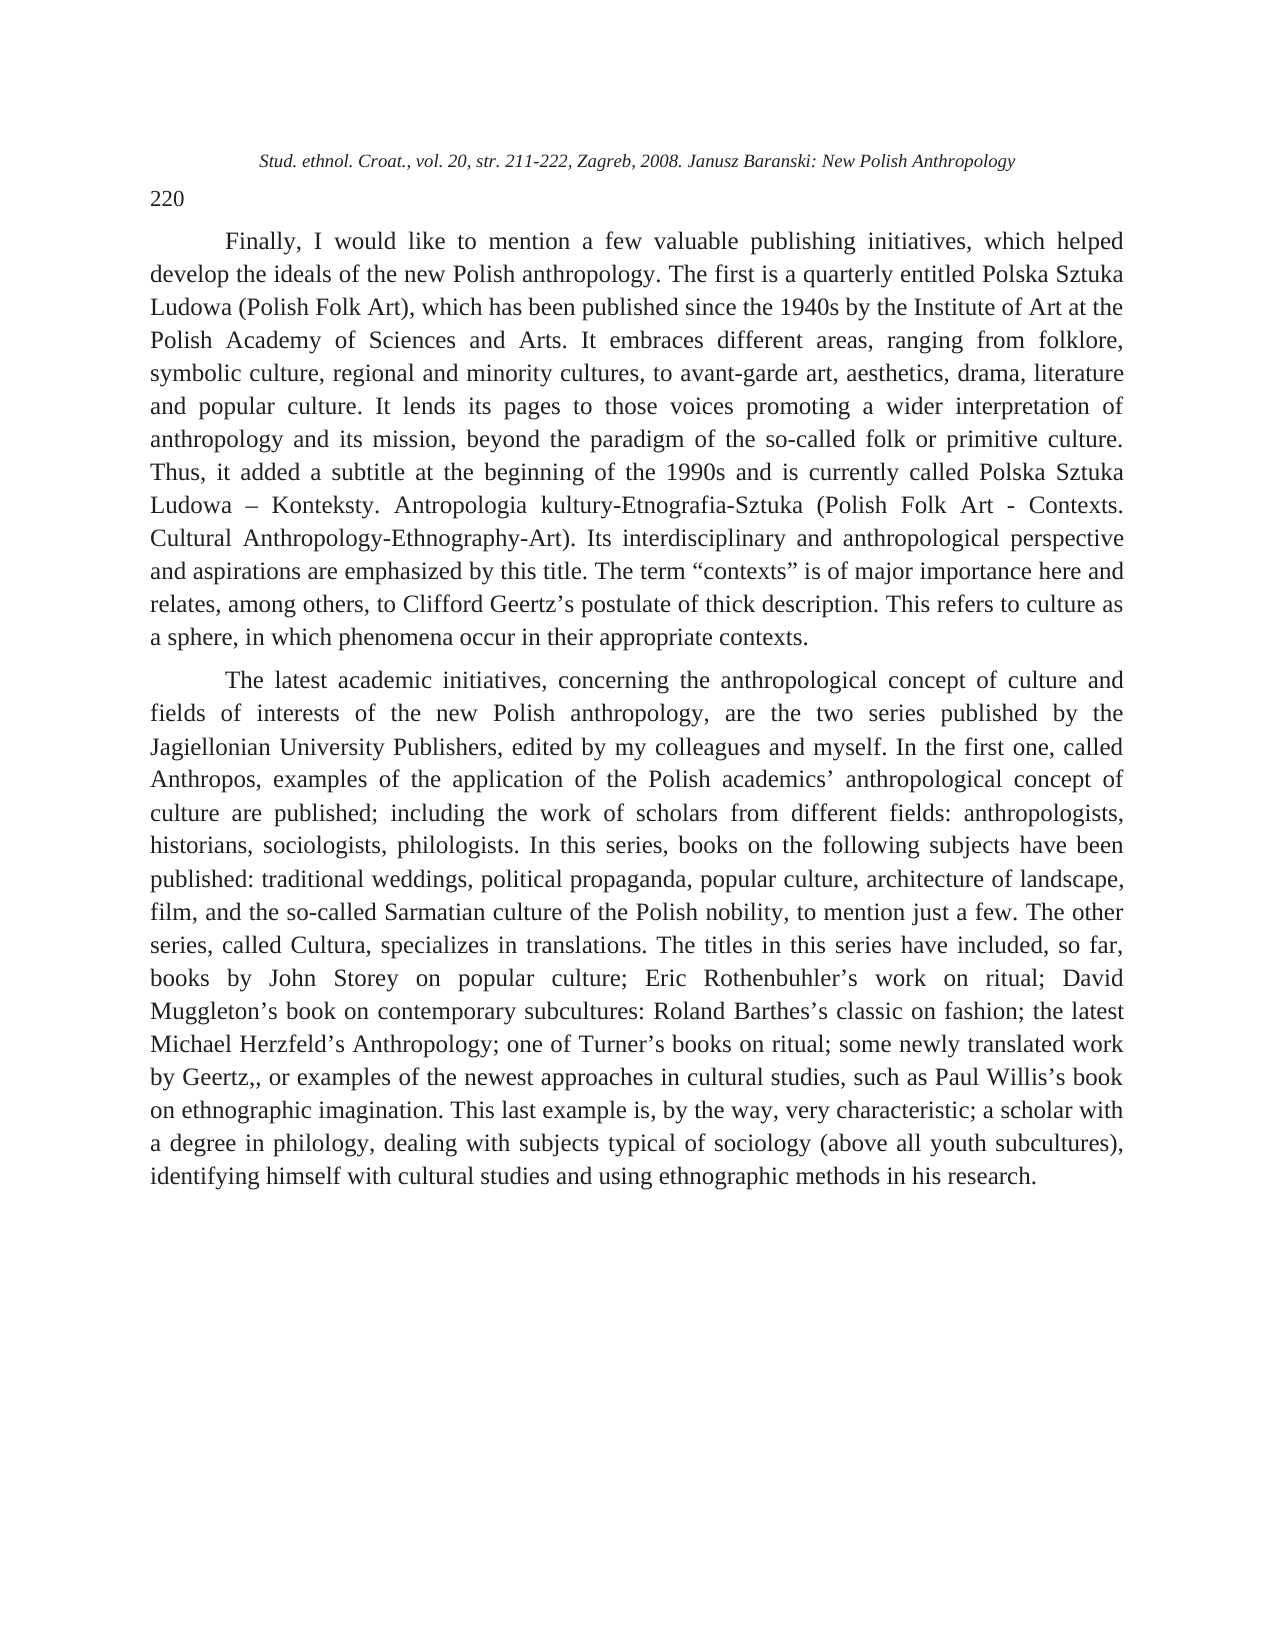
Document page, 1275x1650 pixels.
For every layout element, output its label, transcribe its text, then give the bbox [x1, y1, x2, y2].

text Finally, I would like to mention a few valuable publishing initiatives, which helped develop the ideals of the new Polish anthropology. The first is a quarterly entitled Polska Sztuka Ludowa (Polish Folk Art), which has been published since the 1940s by the Institute of Art at the Polish Academy of Sciences and Arts. It embraces different areas, ranging from folklore, symbolic culture, regional and minority cultures, to avant-garde art, aesthetics, drama, literature and popular culture. It lends its pages to those voices promoting a wider interpretation of anthropology and its mission, beyond the paradigm of the so-called folk or primitive culture. Thus, it added a subtitle at the beginning of the 1990s and is currently called Polska Sztuka Ludowa – Konteksty. Antropologia kultury-Etnografia-Sztuka (Polish Folk Art - Contexts. Cultural Anthropology-Ethnography-Art). Its interdisciplinary and anthropological perspective and aspirations are emphasized by this title. The term “contexts” is of major importance here and relates, among others, to Clifford Geertz’s postulate of thick description. This refers to culture as a sphere, in which phenomena occur in their appropriate contexts. [150, 226, 1125, 651]
text 220 [150, 185, 1125, 212]
text Stud. ethnol. Croat., vol. 20, str. 211-222, Zagreb, 2008. Janusz Baranski: New Polish Anthropology [150, 150, 1125, 172]
text The latest academic initiatives, concerning the anthropological concept of culture and fields of interests of the new Polish anthropology, are the two series published by the Jagiellonian University Publishers, edited by my colleagues and myself. In the first one, called Anthropos, examples of the application of the Polish academics’ anthropological concept of culture are published; including the work of scholars from different fields: anthropologists, historians, sociologists, philologists. In this series, books on the following subjects have been published: traditional weddings, political propaganda, popular culture, architecture of landscape, film, and the so-called Sarmatian culture of the Polish nobility, to mention just a few. The other series, called Cultura, specializes in translations. The titles in this series have included, so far, books by John Storey on popular culture; Eric Rothenbuhler’s work on ritual; David Muggleton’s book on contemporary subcultures: Roland Barthes’s classic on fashion; the latest Michael Herzfeld’s Anthropology; one of Turner’s books on ritual; some newly translated work by Geertz,, or examples of the newest approaches in cultural studies, such as Paul Willis’s book on ethnographic imagination. This last example is, by the way, very characteristic; a scholar with a degree in philology, dealing with subjects typical of sociology (above all youth subcultures), identifying himself with cultural studies and using ethnographic methods in his research. [150, 666, 1125, 1189]
